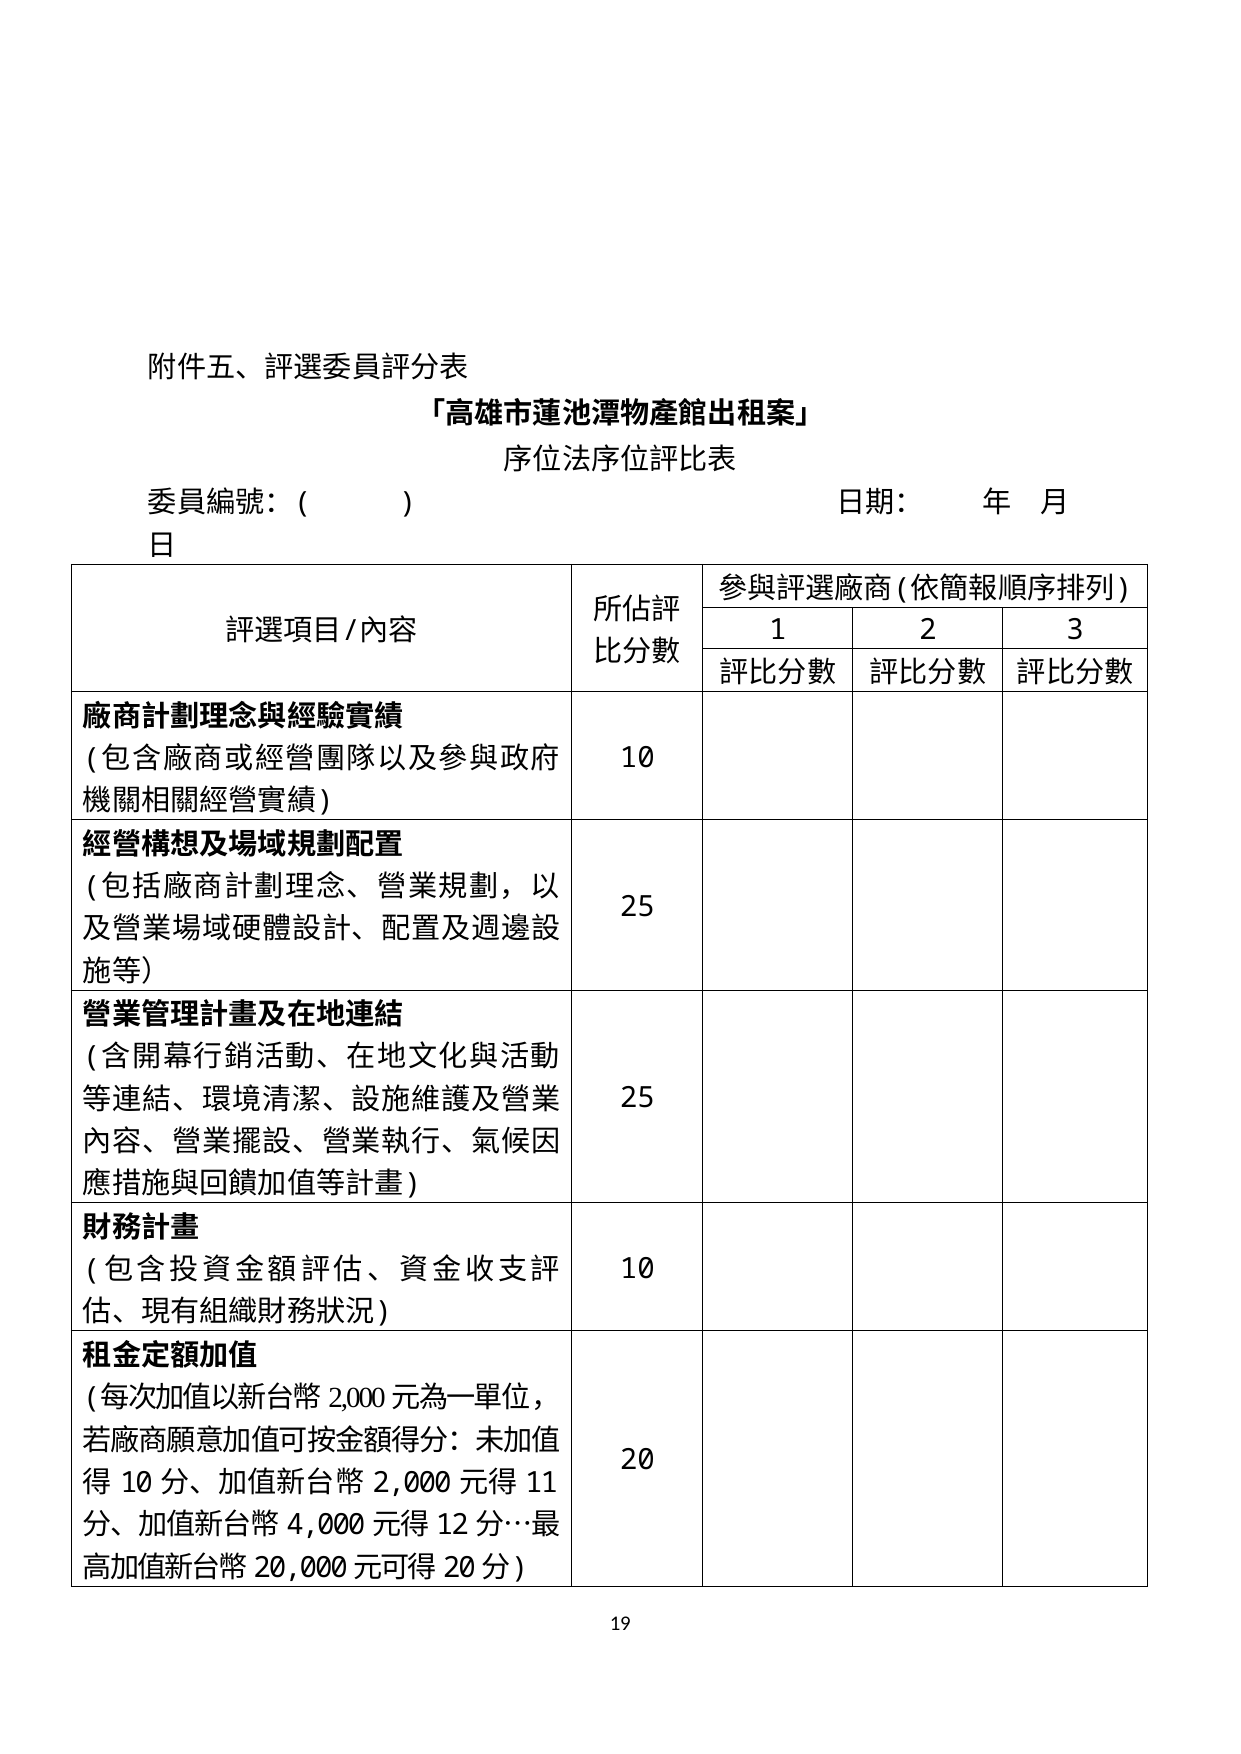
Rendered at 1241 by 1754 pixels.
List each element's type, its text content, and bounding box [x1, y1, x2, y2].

table_header 所佔評比分數 [572, 565, 702, 691]
table_cell [703, 692, 852, 819]
table_cell 廠商計劃理念與經驗實績 (包含廠商或經營團隊以及參與政府機關相關經營實績) [72, 692, 571, 819]
table_cell [703, 1203, 852, 1330]
table_cell [853, 820, 1002, 989]
table_header 評選項目/內容 [72, 565, 571, 691]
table_cell [703, 991, 852, 1202]
table_cell 財務計畫 (包含投資金額評估、資金收支評估、現有組織財務狀況) [72, 1203, 571, 1330]
table_cell [1003, 1331, 1147, 1586]
table_cell 經營構想及場域規劃配置 (包括廠商計劃理念、營業規劃，以及營業場域硬體設計、配置及週邊設施等） [72, 820, 571, 989]
table_cell [1003, 820, 1147, 989]
table_cell [853, 1331, 1002, 1586]
table_cell 租金定額加值 (每次加值以新台幣2,000元為一單位，若廠商願意加值可按金額得分：未加值得10分、加值新台幣2,000元得11分、加值新台幣4,000元得12分…最高加值新台幣20,000元可得20分) [72, 1331, 571, 1586]
text 委員編號：( ) 日期： 年 月 日 [148, 479, 1092, 564]
text 序位法序位評比表 [148, 433, 1092, 479]
table_cell [1003, 692, 1147, 819]
table_cell 1 [703, 608, 852, 648]
table_cell 評比分數 [703, 649, 852, 691]
table_cell [1003, 991, 1147, 1202]
table_cell [1003, 1203, 1147, 1330]
table_cell [703, 1331, 852, 1586]
table_cell 10 [572, 692, 702, 819]
text 「高雄市蓮池潭物產館出租案」 [148, 387, 1092, 433]
table_cell 25 [572, 991, 702, 1202]
table_cell [853, 991, 1002, 1202]
table_cell 20 [572, 1331, 702, 1586]
table_cell 10 [572, 1203, 702, 1330]
table_header 參與評選廠商(依簡報順序排列) [703, 565, 1147, 607]
text 附件五、評選委員評分表 [148, 339, 1092, 387]
table_cell 3 [1003, 608, 1147, 648]
table_cell 評比分數 [853, 649, 1002, 691]
table_cell [703, 820, 852, 989]
table_cell 25 [572, 820, 702, 989]
table_cell 評比分數 [1003, 649, 1147, 691]
table_cell 2 [853, 608, 1002, 648]
table_cell [853, 692, 1002, 819]
table_cell 營業管理計畫及在地連結 (含開幕行銷活動、在地文化與活動等連結、環境清潔、設施維護及營業內容、營業擺設、營業執行、氣候因應措施與回饋加值等計畫) [72, 991, 571, 1202]
table_cell [853, 1203, 1002, 1330]
